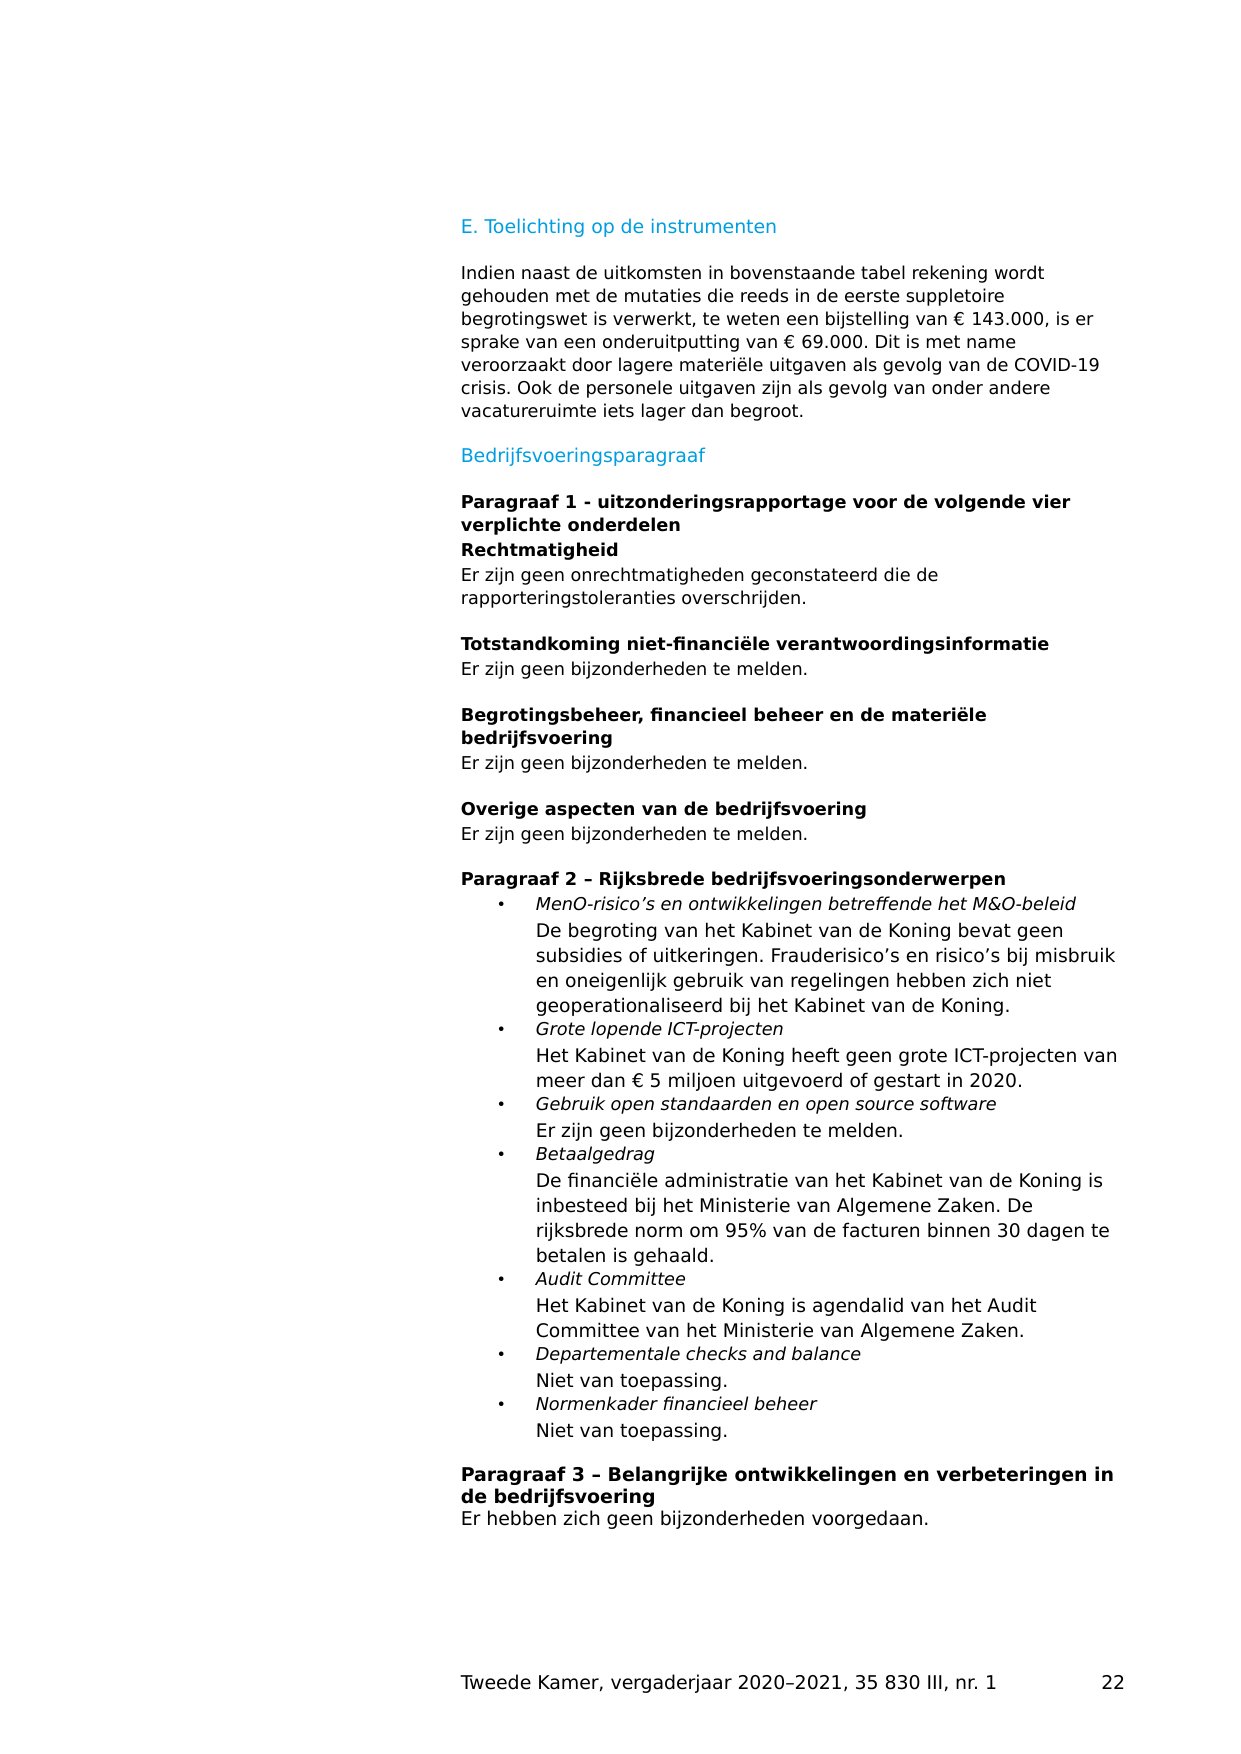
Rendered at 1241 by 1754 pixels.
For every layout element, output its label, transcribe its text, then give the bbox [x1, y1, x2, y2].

text Begrotingsbeheer, financieel beheer en de materiële bedrijfsvoering [461, 703, 1125, 749]
title E. Toelichting op de instrumenten [461, 216, 1125, 238]
list Betaalgedrag [498, 1142, 1125, 1165]
text Overige aspecten van de bedrijfsvoering [461, 797, 1125, 819]
text Er zijn geen bijzonderheden te melden. [461, 751, 1125, 774]
list Er zijn geen bijzonderheden te melden. [498, 1117, 1125, 1142]
list Niet van toepassing. [498, 1417, 1125, 1442]
text Paragraaf 3 – Belangrijke ontwikkelingen en verbeteringen in de bedrijfsvoering [461, 1464, 1125, 1508]
list Gebruik open standaarden en open source software [498, 1092, 1125, 1115]
text Totstandkoming niet-financiële verantwoordingsinformatie [461, 632, 1125, 655]
list De begroting van het Kabinet van de Koning bevat geen subsidies of uitkeringen. Frauderisico’s en risico’s bij misbruik en oneigenlijk gebruik van regelingen hebben zich niet geoperationaliseerd bij het Kabinet van de Koning. [498, 917, 1125, 1017]
text Paragraaf 1 - uitzonderingsrapportage voor de volgende vier verplichte onderdelen [461, 490, 1125, 536]
list Departementale checks and balance [498, 1342, 1125, 1365]
text Er zijn geen bijzonderheden te melden. [461, 657, 1125, 680]
text Er hebben zich geen bijzonderheden voorgedaan. [461, 1508, 1125, 1530]
list Het Kabinet van de Koning is agendalid van het Audit Committee van het Ministerie van Algemene Zaken. [498, 1292, 1125, 1342]
text Er zijn geen onrechtmatigheden geconstateerd die de rapporteringstoleranties overschrijden. [461, 563, 1125, 609]
list De financiële administratie van het Kabinet van de Koning is inbesteed bij het Ministerie van Algemene Zaken. De rijksbrede norm om 95% van de facturen binnen 30 dagen te betalen is gehaald. [498, 1167, 1125, 1267]
text Rechtmatigheid [461, 538, 1125, 561]
text Er zijn geen bijzonderheden te melden. [461, 822, 1125, 844]
text Indien naast de uitkomsten in bovenstaande tabel rekening wordt gehouden met de mutaties die reeds in de eerste suppletoire begrotingswet is verwerkt, te weten een bijstelling van € 143.000, is er sprake van een onderuitputting van € 69.000. Dit is met name veroorzaakt door lagere materiële uitgaven als gevolg van de COVID-19 crisis. Ook de personele uitgaven zijn als gevolg van onder andere vacatureruimte iets lager dan begroot. [461, 261, 1125, 422]
list Niet van toepassing. [498, 1367, 1125, 1392]
list Audit Committee [498, 1267, 1125, 1290]
list Grote lopende ICT-projecten [498, 1017, 1125, 1040]
list Het Kabinet van de Koning heeft geen grote ICT-projecten van meer dan € 5 miljoen uitgevoerd of gestart in 2020. [498, 1042, 1125, 1092]
text Paragraaf 2 – Rijksbrede bedrijfsvoeringsonderwerpen [461, 867, 1125, 890]
list Normenkader financieel beheer [498, 1392, 1125, 1415]
title Bedrijfsvoeringsparagraaf [461, 445, 1125, 467]
list MenO-risico’s en ontwikkelingen betreffende het M&O-beleid [498, 892, 1125, 915]
